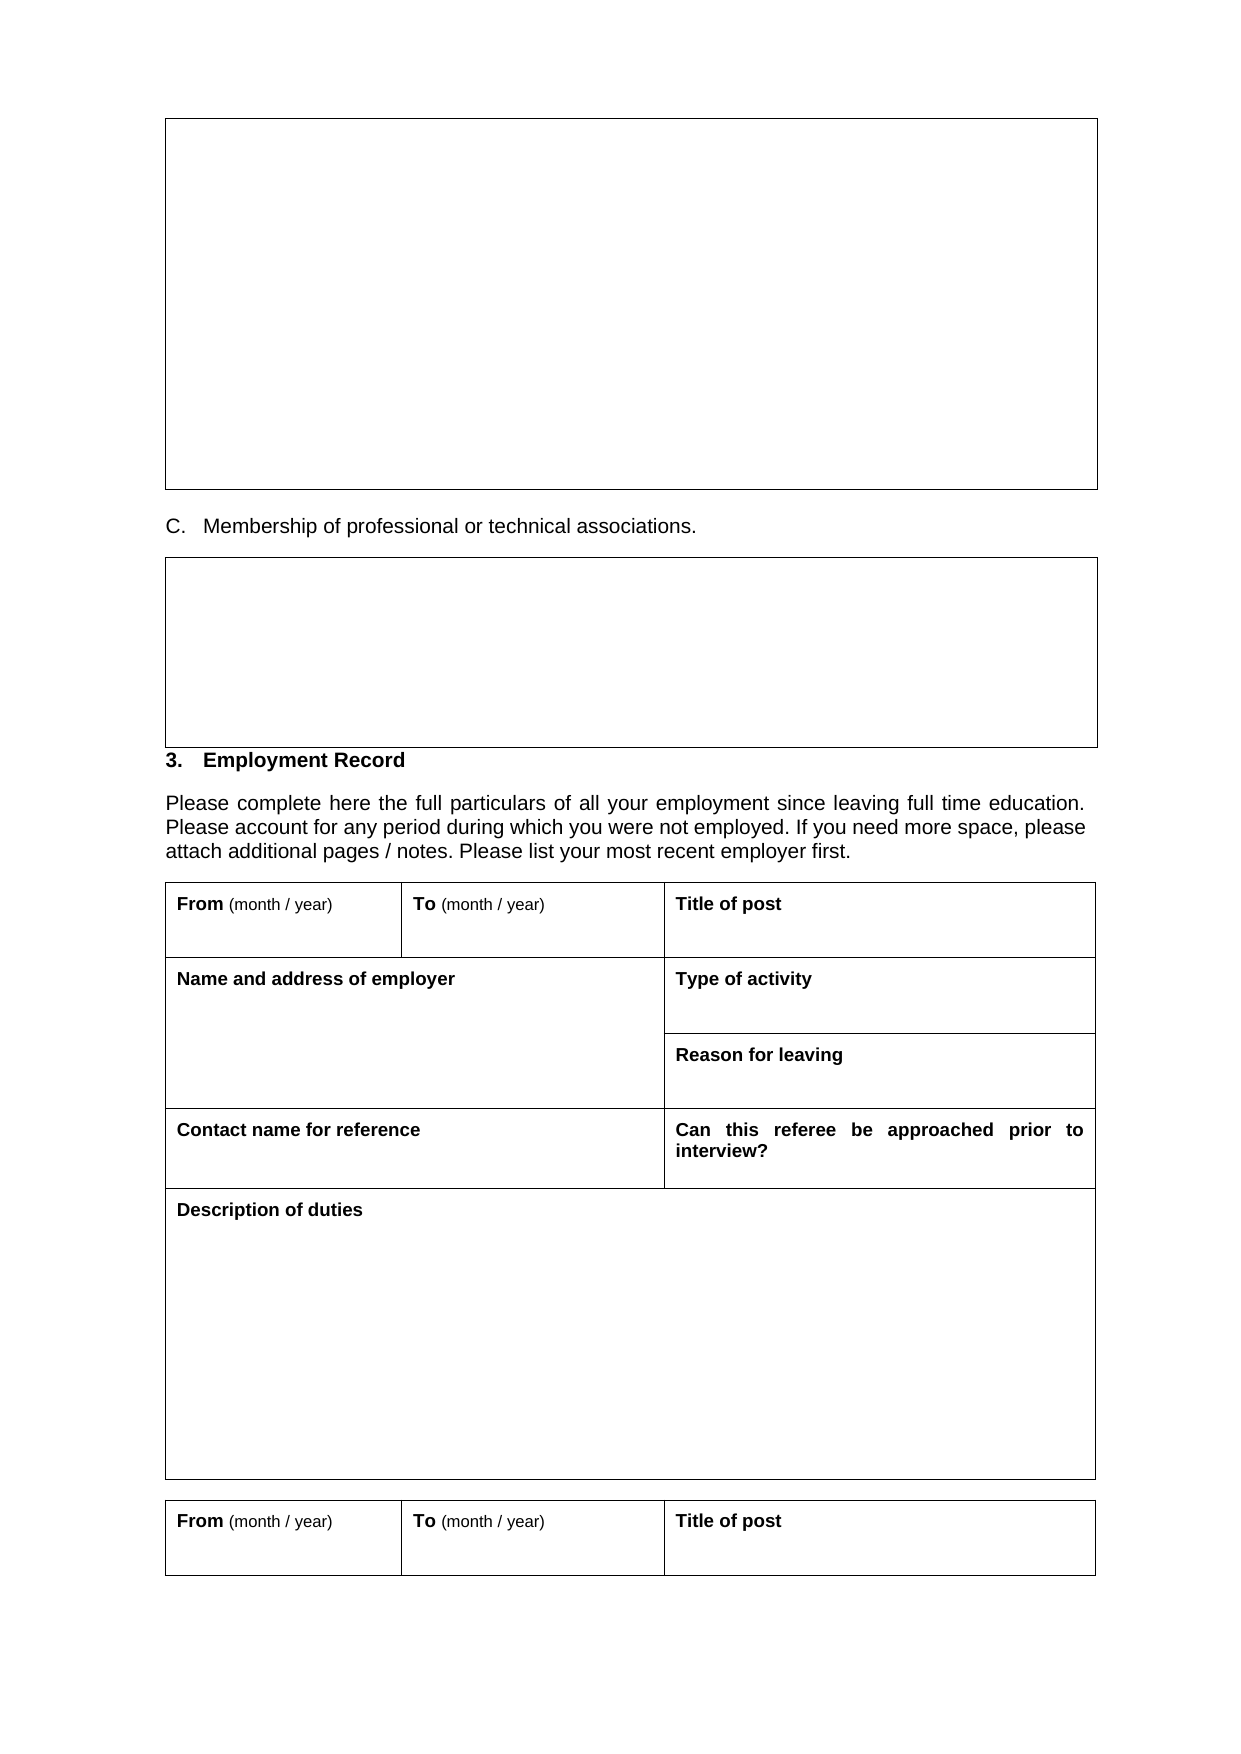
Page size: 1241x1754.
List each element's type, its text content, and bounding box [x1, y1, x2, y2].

text 3. Employment Record [165, 748, 1087, 772]
table_header [166, 119, 1097, 489]
table_header To (month / year) [402, 883, 664, 957]
table_cell Can this referee be approached prior to interview? [665, 1109, 1095, 1188]
table_cell Contact name for reference [166, 1109, 664, 1188]
table_header From (month / year) [166, 1501, 401, 1575]
table_cell Description of duties [166, 1189, 1095, 1479]
table_header From (month / year) [166, 883, 401, 957]
table_header Title of post [665, 1501, 1095, 1575]
table_header [166, 558, 1097, 747]
table_cell Type of activity [665, 958, 1095, 1033]
text Please complete here the full particulars of all your employment since leaving full time education. Please account for any period during which you were not employed. If you need more space, please attach additional pages / notes. Please list your most recent employer first. [165, 791, 1087, 863]
text C. Membership of professional or technical associations. [165, 514, 1087, 538]
table_cell Name and address of employer [166, 958, 664, 1108]
table_cell Reason for leaving [665, 1034, 1095, 1108]
table_header To (month / year) [402, 1501, 664, 1575]
table_header Title of post [665, 883, 1095, 957]
